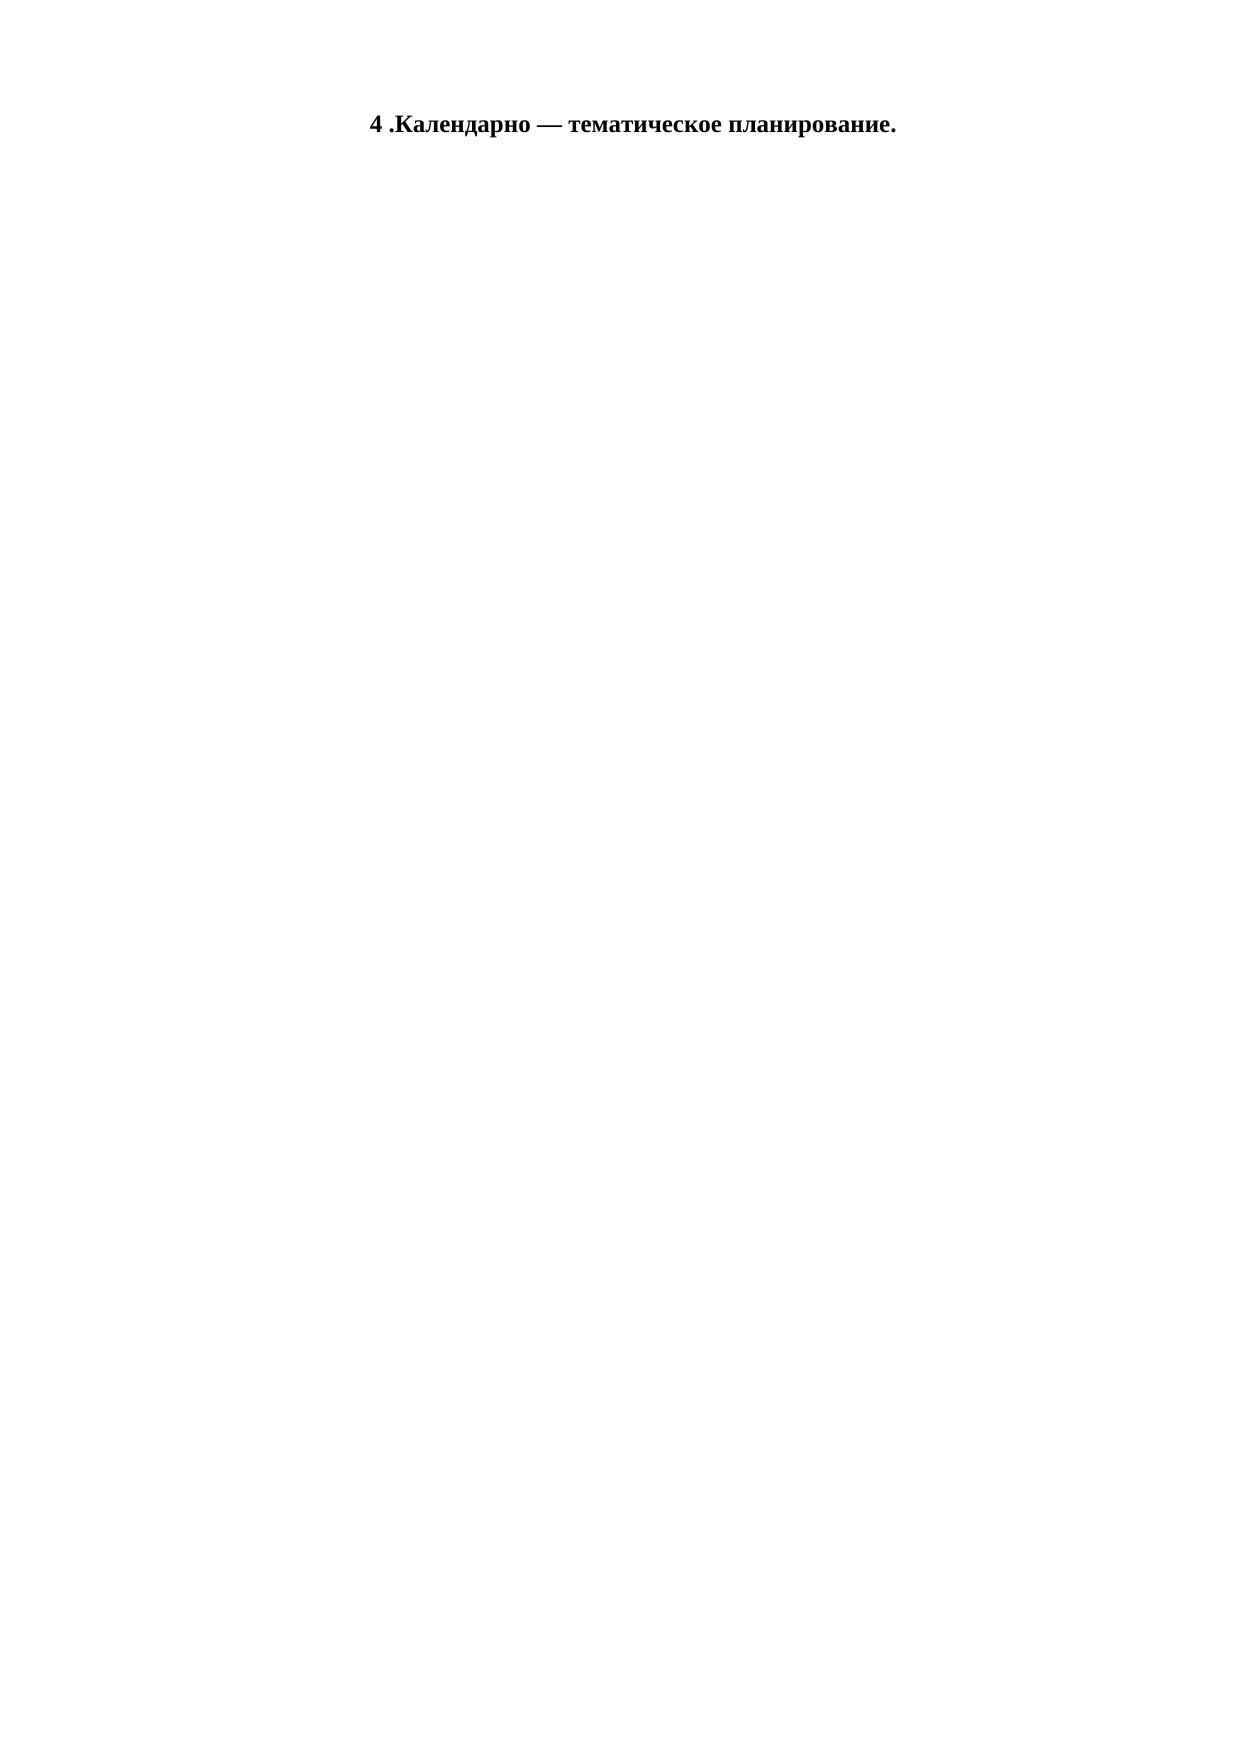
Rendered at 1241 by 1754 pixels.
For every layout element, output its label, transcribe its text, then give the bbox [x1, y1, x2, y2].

text 4 .Календарно — тематическое планирование. [112, 99, 1154, 138]
